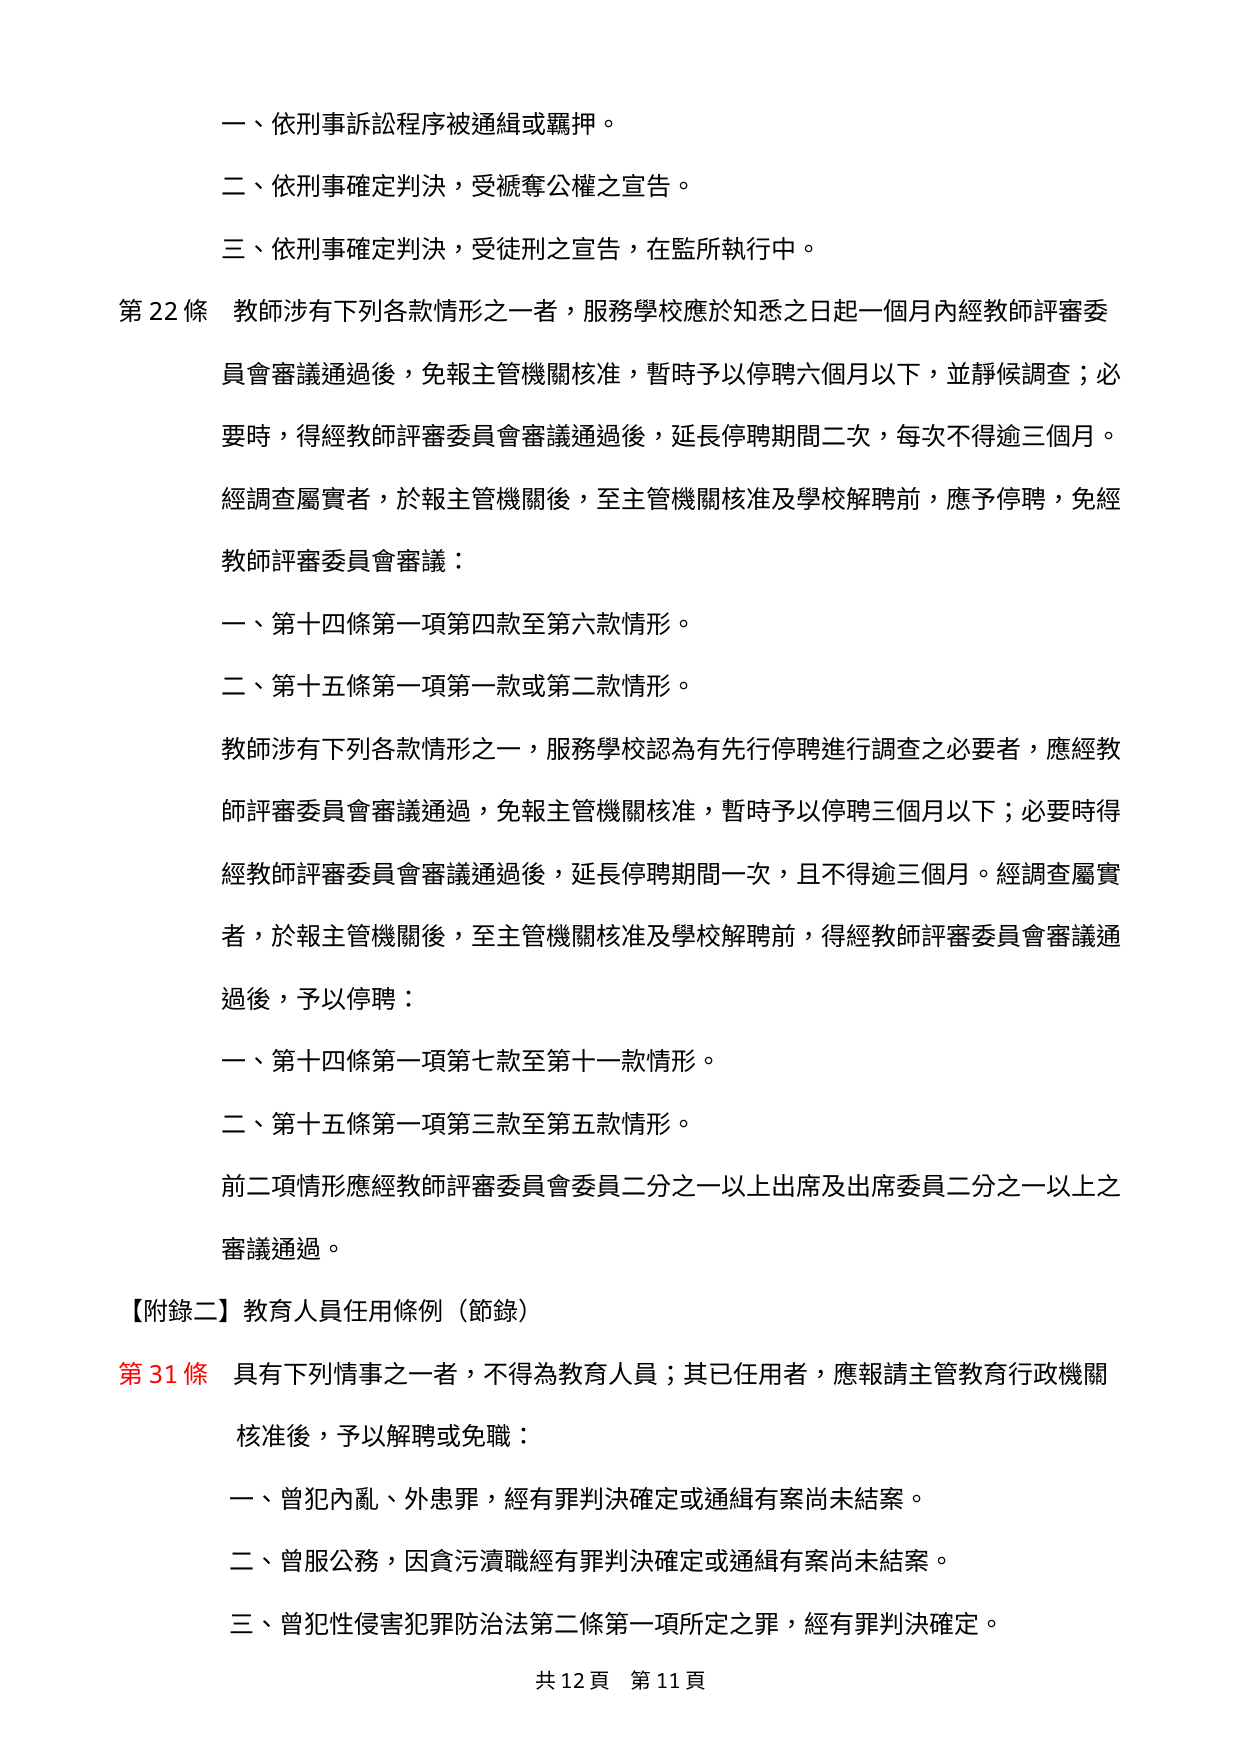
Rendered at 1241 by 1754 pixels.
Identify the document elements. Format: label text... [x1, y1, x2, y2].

text 二、依刑事確定判決，受褫奪公權之宣告。 [221, 143, 1122, 206]
text 二、曾服公務，因貪污瀆職經有罪判決確定或通緝有案尚未結案。 [118, 1518, 1122, 1581]
text 【附錄二】教育人員任用條例（節錄） [118, 1268, 1122, 1331]
text 第31條 具有下列情事之一者，不得為教育人員；其已任用者，應報請主管教育行政機關核准後，予以解聘或免職： [118, 1331, 1122, 1456]
text 一、曾犯內亂、外患罪，經有罪判決確定或通緝有案尚未結案。 [118, 1456, 1122, 1518]
text 二、第十五條第一項第一款或第二款情形。 [118, 643, 1122, 706]
text 三、曾犯性侵害犯罪防治法第二條第一項所定之罪，經有罪判決確定。 [118, 1581, 1122, 1643]
text 二、第十五條第一項第三款至第五款情形。 [118, 1081, 1122, 1143]
text 前二項情形應經教師評審委員會委員二分之一以上出席及出席委員二分之一以上之審議通過。 [221, 1143, 1122, 1268]
text 一、第十四條第一項第七款至第十一款情形。 [118, 1018, 1122, 1081]
text 一、依刑事訴訟程序被通緝或羈押。 [118, 81, 1122, 143]
text 第22條 教師涉有下列各款情形之一者，服務學校應於知悉之日起一個月內經教師評審委員會審議通過後，免報主管機關核准，暫時予以停聘六個月以下，並靜候調查；必要時，得經教師評審委員會審議通過後，延長停聘期間二次，每次不得逾三個月。經調查屬實者，於報主管機關後，至主管機關核准及學校解聘前，應予停聘，免經教師評審委員會審議： [118, 268, 1122, 581]
text 教師涉有下列各款情形之一，服務學校認為有先行停聘進行調查之必要者，應經教師評審委員會審議通過，免報主管機關核准，暫時予以停聘三個月以下；必要時得經教師評審委員會審議通過後，延長停聘期間一次，且不得逾三個月。經調查屬實者，於報主管機關後，至主管機關核准及學校解聘前，得經教師評審委員會審議通過後，予以停聘： [221, 706, 1122, 1018]
text 一、第十四條第一項第四款至第六款情形。 [118, 581, 1122, 643]
text 三、依刑事確定判決，受徒刑之宣告，在監所執行中。 [221, 206, 1122, 268]
